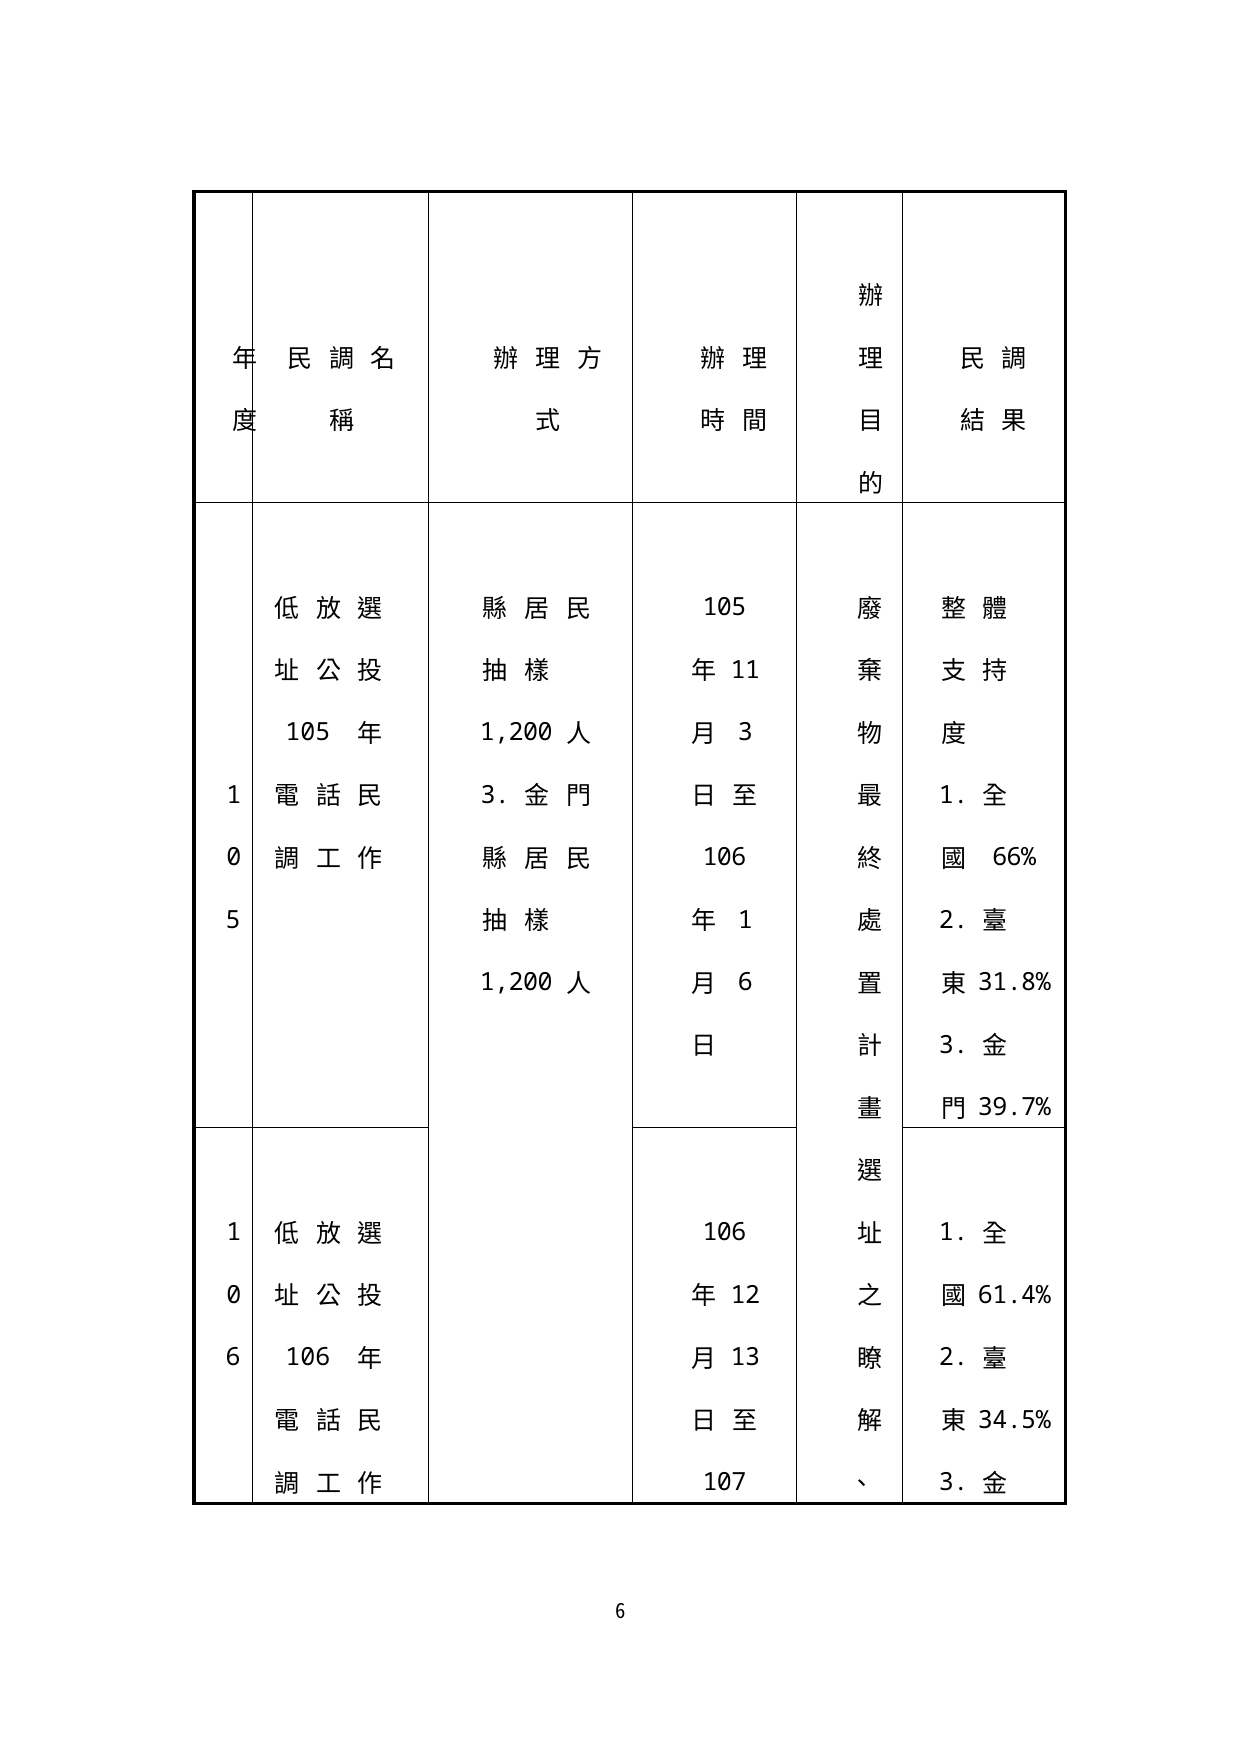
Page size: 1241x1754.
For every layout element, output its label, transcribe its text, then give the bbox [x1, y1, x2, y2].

table_cell 縣居民抽樣1,200人 3.金門縣居民抽樣1,200人 [429, 503, 632, 1502]
table_cell 105年11月3日至106年1月6日 [633, 503, 796, 1127]
table_cell 1.全國61.4% 2.臺東34.5% 3.金 [903, 1128, 1064, 1502]
table_header 民調名稱 [253, 193, 428, 502]
table_cell 低放選址公投106年電話民調工作 [253, 1128, 428, 1502]
table_header 辦理目的 [797, 193, 902, 502]
table_header 辦理時間 [633, 193, 796, 502]
table_cell 整體支持度 1.全國66% 2.臺東31.8% 3.金門39.7% [903, 503, 1064, 1127]
table_header 民調結果 [903, 193, 1064, 502]
table_cell 106 [196, 1128, 252, 1502]
table_cell 106年12月13日至107 [633, 1128, 796, 1502]
table_header 年度 [196, 193, 252, 502]
table_cell 低放選址公投105年電話民調工作 [253, 503, 428, 1127]
table_header 辦理方式 [429, 193, 632, 502]
table_cell 105 [196, 503, 252, 1127]
table_cell 廢棄物最終處置計畫選址之瞭解、 [797, 503, 902, 1502]
